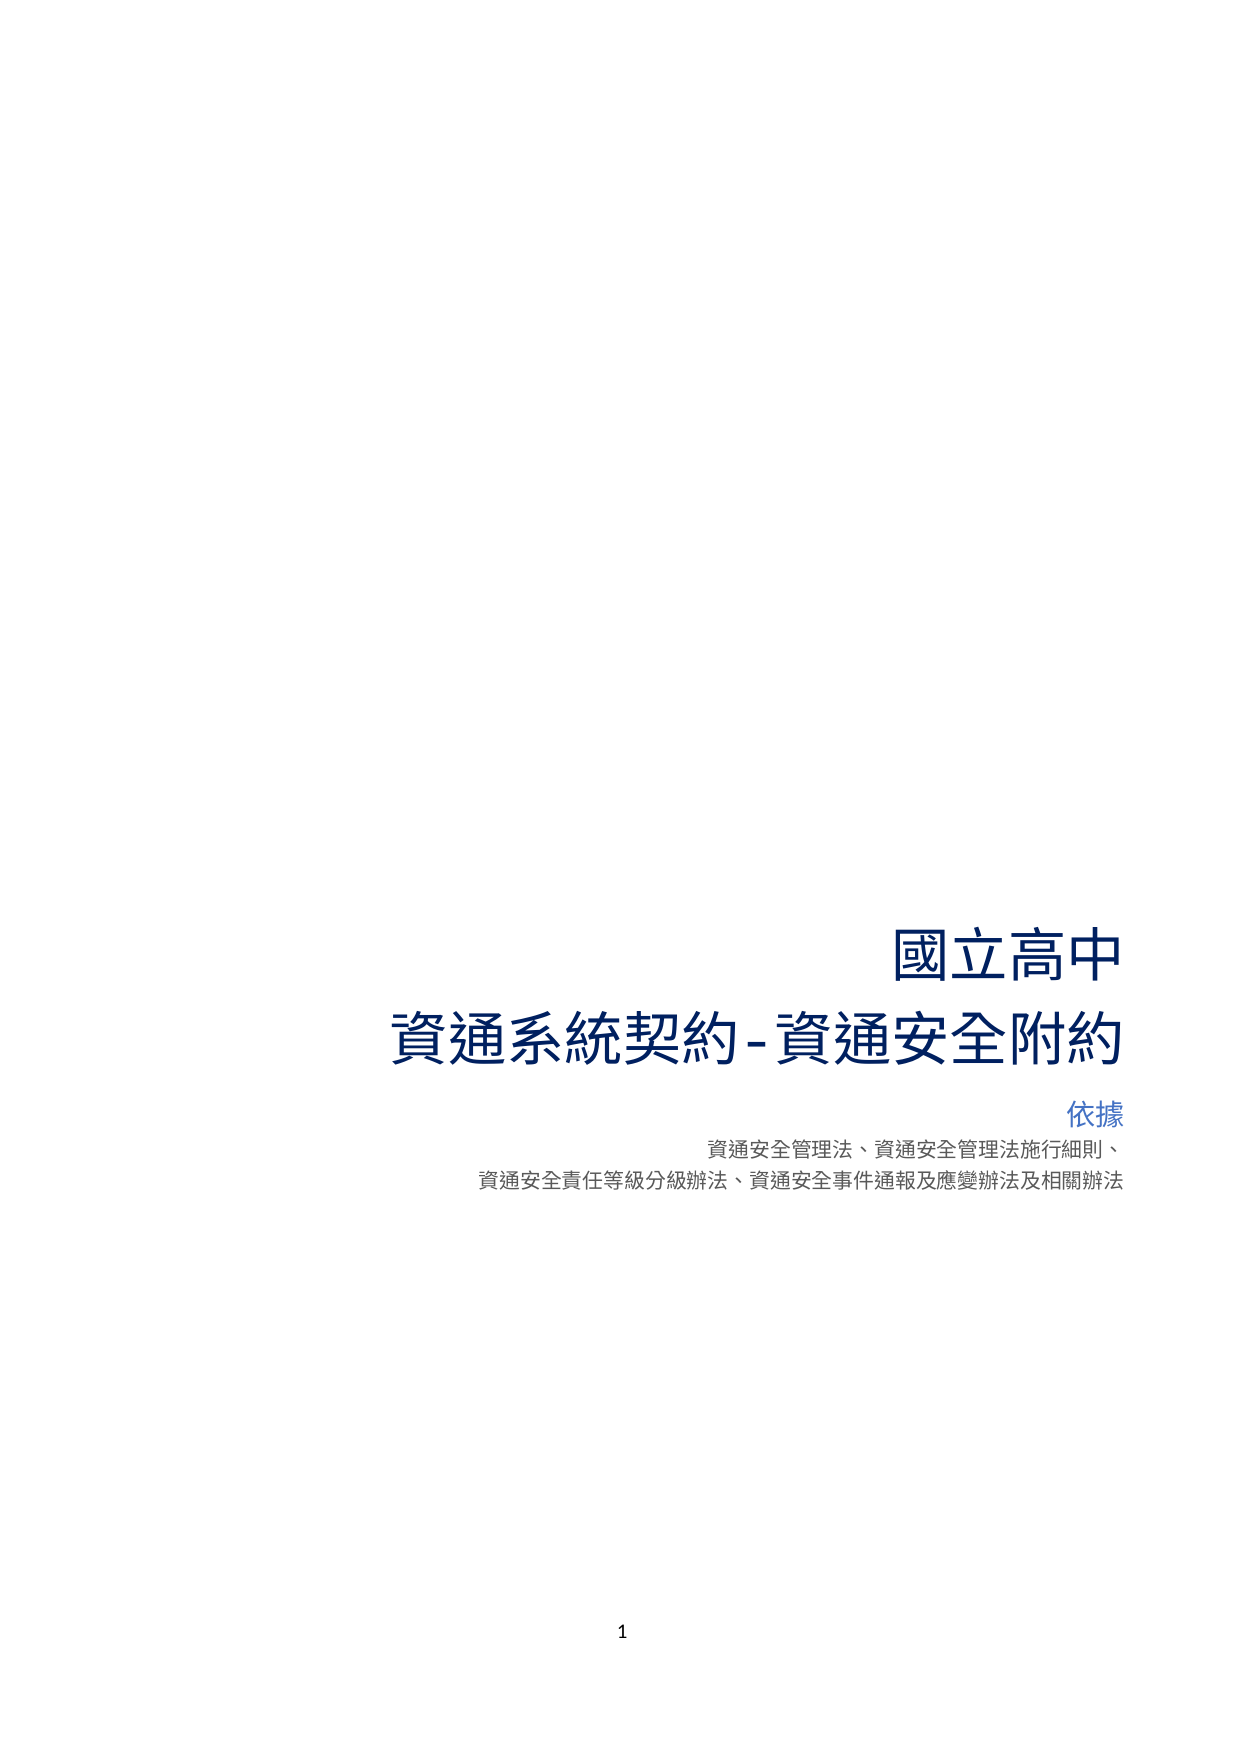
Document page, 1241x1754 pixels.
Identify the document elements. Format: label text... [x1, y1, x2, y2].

text 資通安全管理法、資通安全管理法施行細則、 資通安全責任等級分級辦法、資通安全事件通報及應變辦法及相關辦法 [299, 1134, 1124, 1194]
text 依據 [299, 1091, 1124, 1134]
text 國立高中 資通系統契約-資通安全附約 [299, 908, 1124, 1078]
